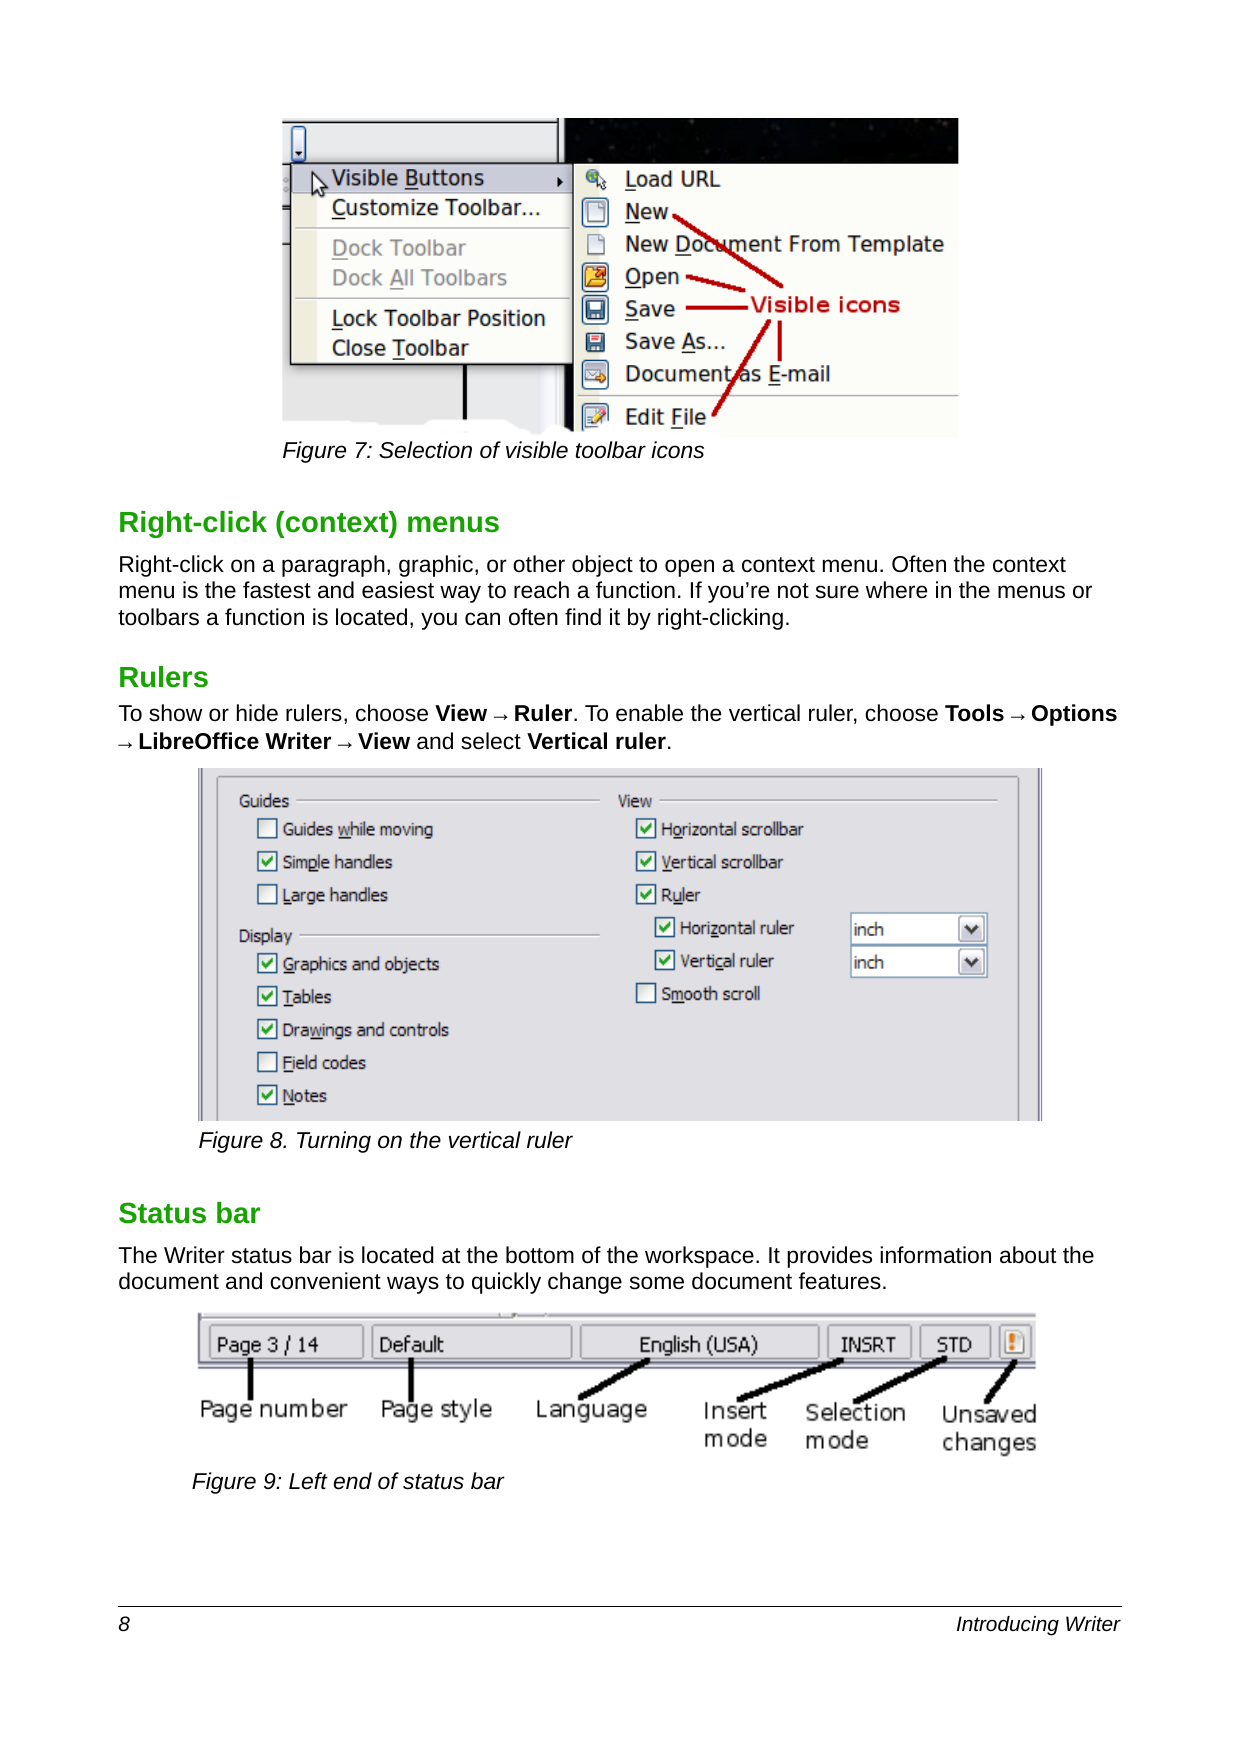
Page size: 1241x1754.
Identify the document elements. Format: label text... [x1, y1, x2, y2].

subtitle Rulers [118, 659, 1122, 693]
text The Writer status bar is located at the bottom of the workspace. It provides information about the document and convenient ways to quickly change some document features. [118, 1242, 1122, 1294]
subtitle Status bar [118, 1196, 1122, 1229]
text To show or hide rulers, choose View → Ruler. To enable the vertical ruler, choose Tools → Options → LibreOffice Writer → View and select Vertical ruler. [118, 699, 1122, 756]
picture [191, 1307, 1049, 1462]
picture [282, 118, 959, 437]
picture [198, 768, 1043, 1121]
subtitle Right-click (context) menus [118, 505, 1122, 538]
text Figure 7: Selection of visible toolbar icons [282, 437, 958, 463]
text Right-click on a paragraph, graphic, or other object to open a context menu. Often the context menu is the fastest and easiest way to reach a function. If you’re not sure where in the menus or toolbars a function is located, you can often find it by right-clicking. [118, 551, 1122, 630]
text Figure 9: Left end of status bar [192, 1468, 1049, 1494]
text Figure 8. Turning on the vertical ruler [198, 1127, 1042, 1153]
